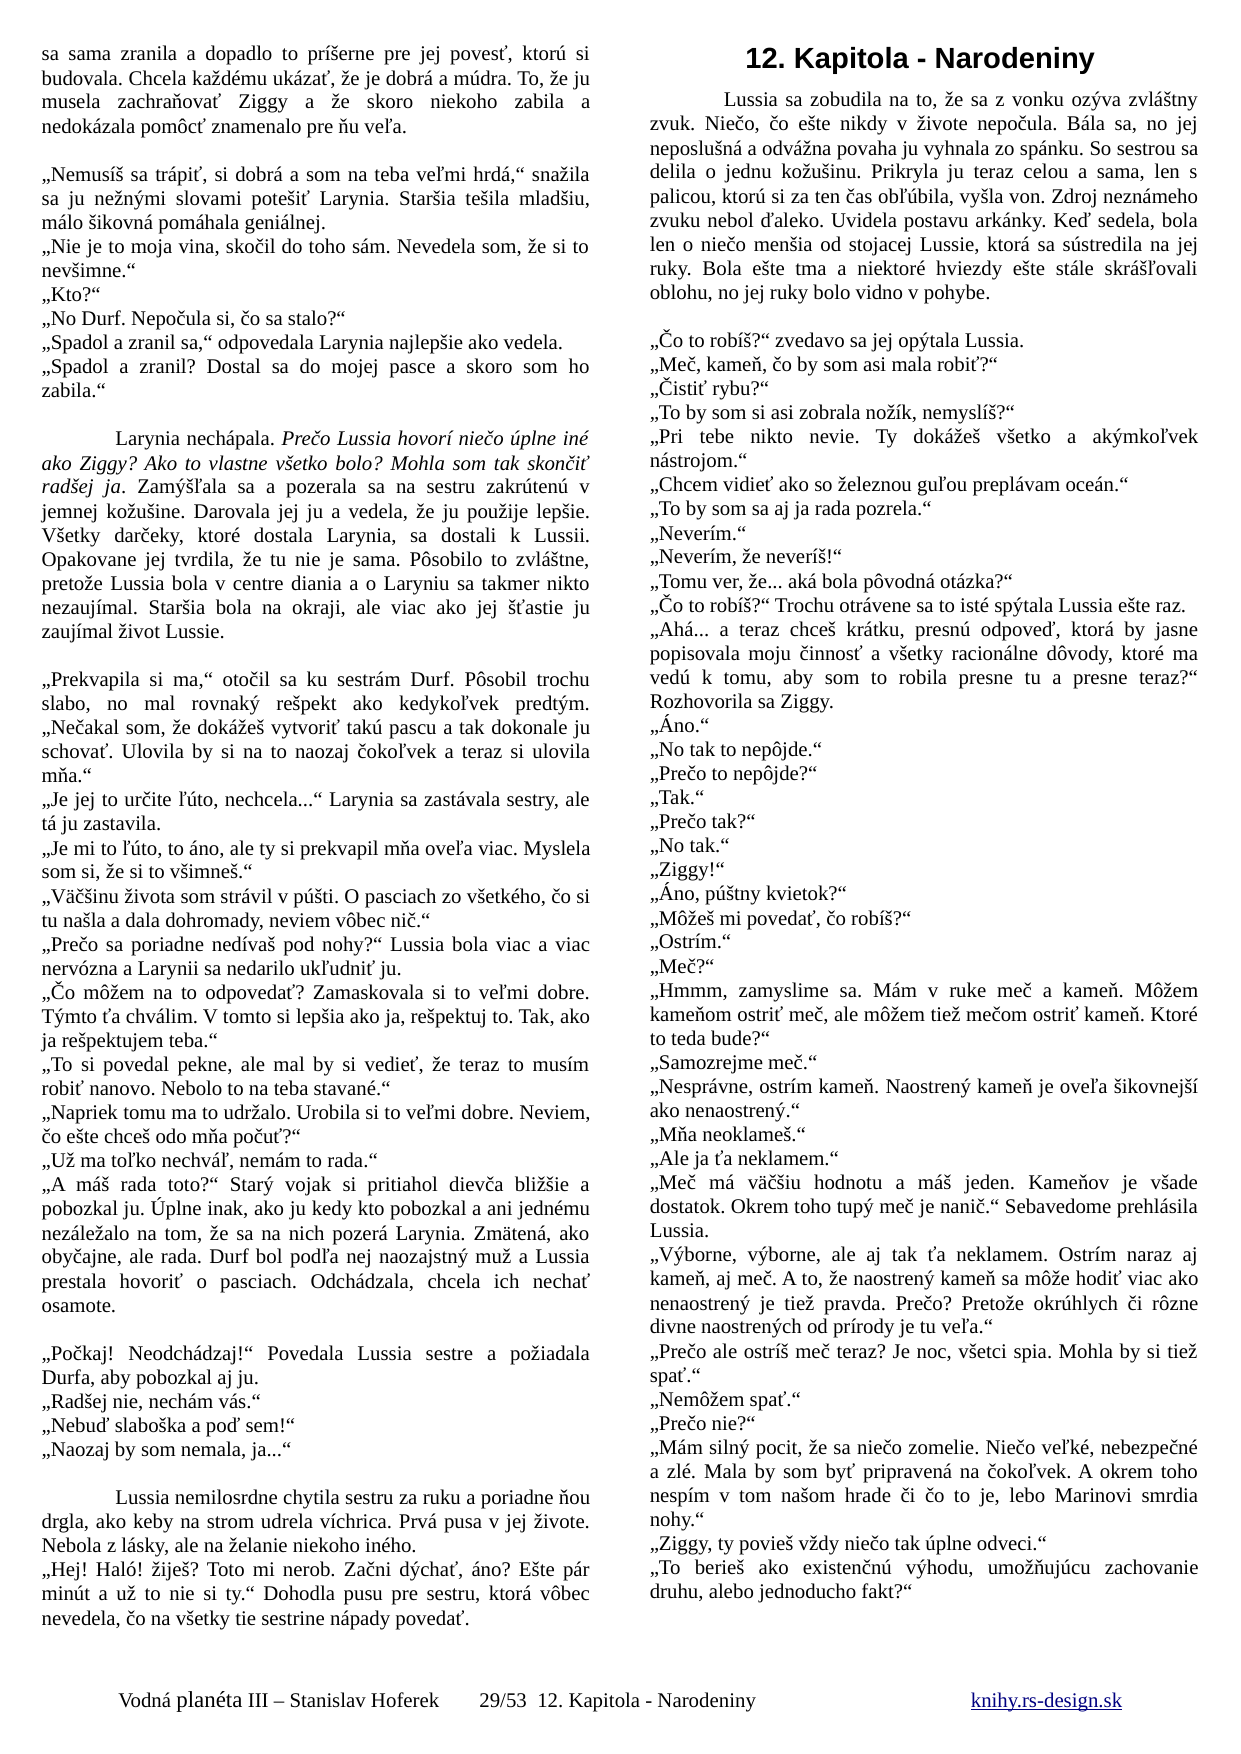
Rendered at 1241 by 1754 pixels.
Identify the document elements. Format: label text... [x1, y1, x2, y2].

text „Prekvapila si ma,“ otočil sa ku sestrám Durf. Pôsobil trochu slabo, no mal rovnaký rešpekt ako kedykoľvek predtým. „Nečakal som, že dokážeš vytvoriť takú pascu a tak dokonale ju schovať. Ulovila by si na to naozaj čokoľvek a teraz si ulovila mňa.“ [41, 667, 591, 787]
text „To si povedal pekne, ale mal by si vedieť, že teraz to musím robiť nanovo. Nebolo to na teba stavané.“ [41, 1052, 591, 1100]
text „Môžeš mi povedať, čo robíš?“ [649, 905, 1199, 929]
text „Nemusíš sa trápiť, si dobrá a som na teba veľmi hrdá,“ snažila sa ju nežnými slovami potešiť Larynia. Staršia tešila mladšiu, málo šikovná pomáhala geniálnej. [41, 162, 591, 234]
text „Mám silný pocit, že sa niečo zomelie. Niečo veľké, nebezpečné a zlé. Mala by som byť pripravená na čokoľvek. A okrem toho nespím v tom našom hrade či čo to je, lebo Marinovi smrdia nohy.“ [649, 1435, 1199, 1531]
text „Meč?“ [649, 953, 1199, 978]
text „Chcem vidieť ako so železnou guľou preplávam oceán.“ [649, 472, 1199, 496]
text „Ziggy!“ [649, 857, 1199, 881]
text „Tomu ver, že... aká bola pôvodná otázka?“ [649, 568, 1199, 593]
text „Čistiť rybu?“ [649, 376, 1199, 400]
text Lussia nemilosrdne chytila sestru za ruku a poriadne ňou drgla, ako keby na strom udrela víchrica. Prvá pusa v jej živote. Nebola z lásky, ale na želanie niekoho iného. [41, 1485, 591, 1557]
text „Prečo to nepôjde?“ [649, 761, 1199, 785]
text „Čo to robíš?“ zvedavo sa jej opýtala Lussia. [649, 328, 1199, 352]
text „Prečo sa poriadne nedívaš pod nohy?“ Lussia bola viac a viac nervózna a Larynii sa nedarilo ukľudniť ju. [41, 932, 591, 980]
subtitle 12. Kapitola - Narodeniny [649, 41, 1199, 75]
text „Prečo ale ostríš meč teraz? Je noc, všetci spia. Mohla by si tiež spať.“ [649, 1338, 1199, 1387]
text „Počkaj! Neodchádzaj!“ Povedala Lussia sestre a požiadala Durfa, aby pobozkal aj ju. [41, 1341, 591, 1389]
text „Samozrejme meč.“ [649, 1050, 1199, 1074]
text „Mňa neoklameš.“ [649, 1122, 1199, 1146]
text „Áno, púštny kvietok?“ [649, 881, 1199, 905]
text „Meč má väčšiu hodnotu a máš jeden. Kameňov je všade dostatok. Okrem toho tupý meč je nanič.“ Sebavedome prehlásila Lussia. [649, 1170, 1199, 1242]
text „Tak.“ [649, 785, 1199, 809]
text „No Durf. Nepočula si, čo sa stalo?“ [41, 306, 591, 330]
text „Meč, kameň, čo by som asi mala robiť?“ [649, 352, 1199, 376]
text „A máš rada toto?“ Starý vojak si pritiahol dievča bližšie a pobozkal ju. Úplne inak, ako ju kedy kto pobozkal a ani jednému nezáležalo na tom, že sa na nich pozerá Larynia. Zmätená, ako obyčajne, ale rada. Durf bol podľa nej naozajstný muž a Lussia prestala hovoriť o pasciach. Odchádzala, chcela ich nechať osamote. [41, 1172, 591, 1317]
text „No tak to nepôjde.“ [649, 737, 1199, 761]
text „Čo to robíš?“ Trochu otrávene sa to isté spýtala Lussia ešte raz. [649, 593, 1199, 617]
text „Nie je to moja vina, skočil do toho sám. Nevedela som, že si to nevšimne.“ [41, 234, 591, 282]
text „To by som si asi zobrala nožík, nemyslíš?“ [649, 400, 1199, 424]
text „Nesprávne, ostrím kameň. Naostrený kameň je oveľa šikovnejší ako nenaostrený.“ [649, 1074, 1199, 1122]
text Lussia sa zobudila na to, že sa z vonku ozýva zvláštny zvuk. Niečo, čo ešte nikdy v živote nepočula. Bála sa, no jej neposlušná a odvážna povaha ju vyhnala zo spánku. So sestrou sa delila o jednu kožušinu. Prikryla ju teraz celou a sama, len s palicou, ktorú si za ten čas obľúbila, vyšla von. Zdroj neznámeho zvuku nebol ďaleko. Uvidela postavu arkánky. Keď sedela, bola len o niečo menšia od stojacej Lussie, ktorá sa sústredila na jej ruky. Bola ešte tma a niektoré hviezdy ešte stále skrášľovali oblohu, no jej ruky bolo vidno v pohybe. [649, 87, 1199, 304]
text „Už ma toľko nechváľ, nemám to rada.“ [41, 1148, 591, 1172]
text „Prečo nie?“ [649, 1411, 1199, 1435]
text „Ostrím.“ [649, 929, 1199, 953]
text „Ziggy, ty povieš vždy niečo tak úplne odveci.“ [649, 1531, 1199, 1555]
text „Spadol a zranil sa,“ odpovedala Larynia najlepšie ako vedela. [41, 330, 591, 354]
text „Ahá... a teraz chceš krátku, presnú odpoveď, ktorá by jasne popisovala moju činnosť a všetky racionálne dôvody, ktoré ma vedú k tomu, aby som to robila presne tu a presne teraz?“ Rozhovorila sa Ziggy. [649, 617, 1199, 713]
text „Neverím, že neveríš!“ [649, 544, 1199, 568]
text „Je jej to určite ľúto, nechcela...“ Larynia sa zastávala sestry, ale tá ju zastavila. [41, 787, 591, 835]
text „Nemôžem spať.“ [649, 1387, 1199, 1411]
text „Nebuď slaboška a poď sem!“ [41, 1413, 591, 1437]
text „Spadol a zranil? Dostal sa do mojej pasce a skoro som ho zabila.“ [41, 354, 591, 402]
text sa sama zranila a dopadlo to príšerne pre jej povesť, ktorú si budovala. Chcela každému ukázať, že je dobrá a múdra. To, že ju musela zachraňovať Ziggy a že skoro niekoho zabila a nedokázala pomôcť znamenalo pre ňu veľa. [41, 41, 591, 138]
text „Čo môžem na to odpovedať? Zamaskovala si to veľmi dobre. Týmto ťa chválim. V tomto si lepšia ako ja, rešpektuj to. Tak, ako ja rešpektujem teba.“ [41, 980, 591, 1052]
text „Pri tebe nikto nevie. Ty dokážeš všetko a akýmkoľvek nástrojom.“ [649, 424, 1199, 472]
text „Väčšinu života som strávil v púšti. O pasciach zo všetkého, čo si tu našla a dala dohromady, neviem vôbec nič.“ [41, 883, 591, 932]
text „To berieš ako existenčnú výhodu, umožňujúcu zachovanie druhu, alebo jednoducho fakt?“ [649, 1555, 1199, 1603]
text „Hmmm, zamyslime sa. Mám v ruke meč a kameň. Môžem kameňom ostriť meč, ale môžem tiež mečom ostriť kameň. Ktoré to teda bude?“ [649, 978, 1199, 1050]
text „Áno.“ [649, 713, 1199, 737]
text „Naozaj by som nemala, ja...“ [41, 1437, 591, 1461]
text „Radšej nie, nechám vás.“ [41, 1389, 591, 1413]
text „Je mi to ľúto, to áno, ale ty si prekvapil mňa oveľa viac. Myslela som si, že si to všimneš.“ [41, 835, 591, 883]
text „Prečo tak?“ [649, 809, 1199, 833]
text „Výborne, výborne, ale aj tak ťa neklamem. Ostrím naraz aj kameň, aj meč. A to, že naostrený kameň sa môže hodiť viac ako nenaostrený je tiež pravda. Prečo? Pretože okrúhlych či rôzne divne naostrených od prírody je tu veľa.“ [649, 1242, 1199, 1338]
text Larynia nechápala. Prečo Lussia hovorí niečo úplne iné ako Ziggy? Ako to vlastne všetko bolo? Mohla som tak skončiť radšej ja. Zamýšľala sa a pozerala sa na sestru zakrútenú v jemnej kožušine. Darovala jej ju a vedela, že ju použije lepšie. Všetky darčeky, ktoré dostala Larynia, sa dostali k Lussii. Opakovane jej tvrdila, že tu nie je sama. Pôsobilo to zvláštne, pretože Lussia bola v centre diania a o Laryniu sa takmer nikto nezaujímal. Staršia bola na okraji, ale viac ako jej šťastie ju zaujímal život Lussie. [41, 426, 591, 643]
text „Napriek tomu ma to udržalo. Urobila si to veľmi dobre. Neviem, čo ešte chceš odo mňa počuť?“ [41, 1100, 591, 1148]
text „Kto?“ [41, 282, 591, 306]
text „Hej! Haló! žiješ? Toto mi nerob. Začni dýchať, áno? Ešte pár minút a už to nie si ty.“ Dohodla pusu pre sestru, ktorá vôbec nevedela, čo na všetky tie sestrine nápady povedať. [41, 1557, 591, 1629]
text „To by som sa aj ja rada pozrela.“ [649, 496, 1199, 520]
text „Neverím.“ [649, 520, 1199, 544]
text „Ale ja ťa neklamem.“ [649, 1146, 1199, 1170]
text „No tak.“ [649, 833, 1199, 857]
